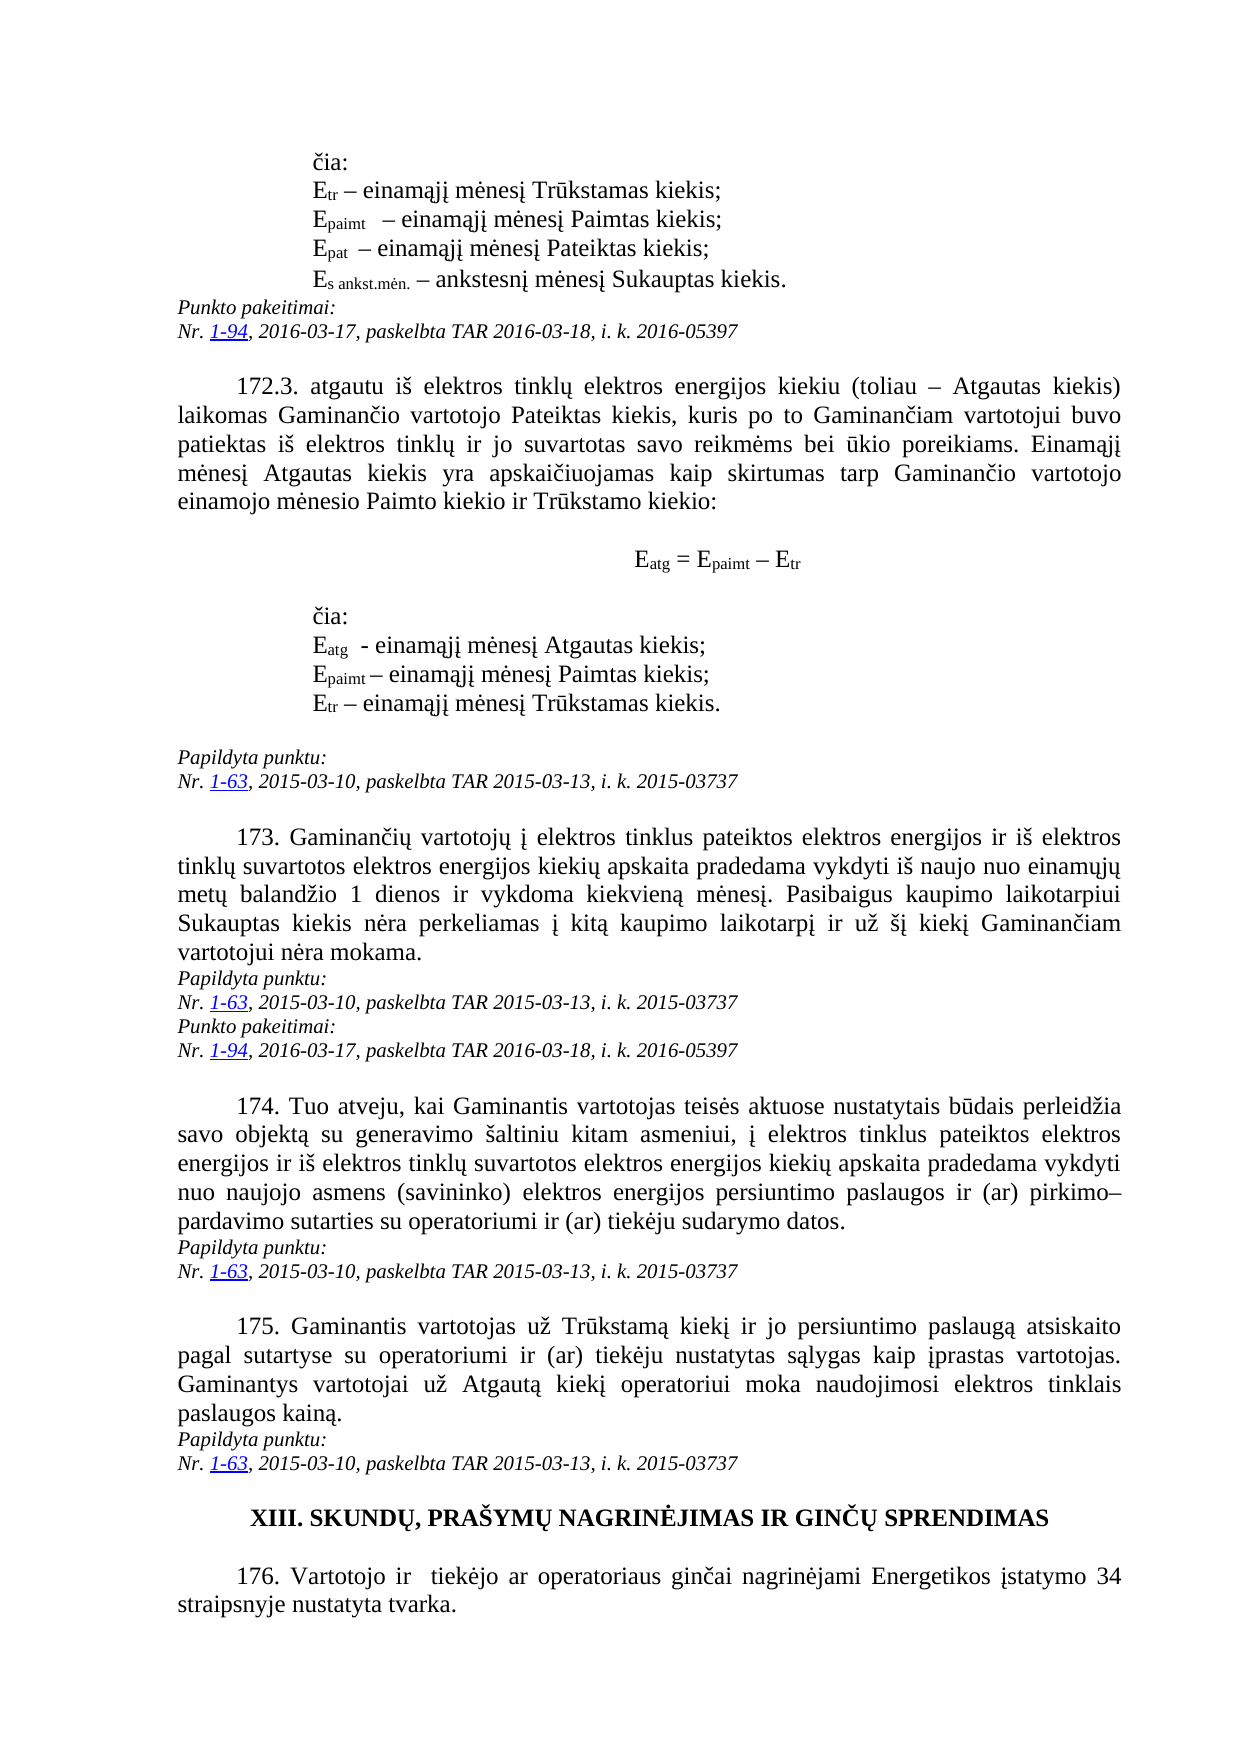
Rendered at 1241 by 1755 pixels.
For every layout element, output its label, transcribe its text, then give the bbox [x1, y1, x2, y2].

text Epat – einamąjį mėnesį Pateiktas kiekis; [177, 233, 1122, 262]
text čia: [177, 601, 1122, 630]
text Punkto pakeitimai: [177, 294, 1122, 319]
text Papildyta punktu: [177, 745, 1122, 769]
text Es ankst.mėn. – ankstesnį mėnesį Sukauptas kiekis. [177, 264, 1122, 293]
text 176. Vartotojo ir tiekėjo ar operatoriaus ginčai nagrinėjami Energetikos įstatymo 34 straipsnyje nustatyta tvarka. [177, 1561, 1122, 1618]
text 175. Gaminantis vartotojas už Trūkstamą kiekį ir jo persiuntimo paslaugą atsiskaito pagal sutartyse su operatoriumi ir (ar) tiekėju nustatytas sąlygas kaip įprastas vartotojas. Gaminantys vartotojai už Atgautą kiekį operatoriui moka naudojimosi elektros tinklais paslaugos kainą. [177, 1311, 1122, 1426]
text Nr. 1-94, 2016-03-17, paskelbta TAR 2016-03-18, i. k. 2016-05397 [177, 319, 1122, 343]
text Nr. 1-63, 2015-03-10, paskelbta TAR 2015-03-13, i. k. 2015-03737 [177, 1451, 1122, 1474]
text Eatg = Epaimt – Etr [177, 544, 1122, 573]
text XIII. SKUNDŲ, PRAŠYMŲ NAGRINĖJIMAS IR GINČŲ SPRENDIMAS [177, 1503, 1122, 1532]
text Eatg - einamąjį mėnesį Atgautas kiekis; [177, 630, 1122, 659]
text Nr. 1-63, 2015-03-10, paskelbta TAR 2015-03-13, i. k. 2015-03737 [177, 769, 1122, 793]
text Papildyta punktu: [177, 1234, 1122, 1259]
text Papildyta punktu: [177, 966, 1122, 990]
text čia: [177, 147, 1122, 176]
text Nr. 1-94, 2016-03-17, paskelbta TAR 2016-03-18, i. k. 2016-05397 [177, 1038, 1122, 1062]
text Nr. 1-63, 2015-03-10, paskelbta TAR 2015-03-13, i. k. 2015-03737 [177, 1259, 1122, 1283]
text 172.3. atgautu iš elektros tinklų elektros energijos kiekiu (toliau – Atgautas kiekis) laikomas Gaminančio vartotojo Pateiktas kiekis, kuris po to Gaminančiam vartotojui buvo patiektas iš elektros tinklų ir jo suvartotas savo reikmėms bei ūkio poreikiams. Einamąjį mėnesį Atgautas kiekis yra apskaičiuojamas kaip skirtumas tarp Gaminančio vartotojo einamojo mėnesio Paimto kiekio ir Trūkstamo kiekio: [177, 371, 1122, 515]
text 174. Tuo atveju, kai Gaminantis vartotojas teisės aktuose nustatytais būdais perleidžia savo objektą su generavimo šaltiniu kitam asmeniui, į elektros tinklus pateiktos elektros energijos ir iš elektros tinklų suvartotos elektros energijos kiekių apskaita pradedama vykdyti nuo naujojo asmens (savininko) elektros energijos persiuntimo paslaugos ir (ar) pirkimo–pardavimo sutarties su operatoriumi ir (ar) tiekėju sudarymo datos. [177, 1091, 1122, 1234]
text Papildyta punktu: [177, 1426, 1122, 1451]
text Etr – einamąjį mėnesį Trūkstamas kiekis. [177, 688, 1122, 716]
text 173. Gaminančių vartotojų į elektros tinklus pateiktos elektros energijos ir iš elektros tinklų suvartotos elektros energijos kiekių apskaita pradedama vykdyti iš naujo nuo einamųjų metų balandžio 1 dienos ir vykdoma kiekvieną mėnesį. Pasibaigus kaupimo laikotarpiui Sukauptas kiekis nėra perkeliamas į kitą kaupimo laikotarpį ir už šį kiekį Gaminančiam vartotojui nėra mokama. [177, 822, 1122, 966]
text Etr – einamąjį mėnesį Trūkstamas kiekis; [177, 176, 1122, 204]
text Nr. 1-63, 2015-03-10, paskelbta TAR 2015-03-13, i. k. 2015-03737 [177, 990, 1122, 1014]
text Epaimt – einamąjį mėnesį Paimtas kiekis; [177, 204, 1122, 233]
text Epaimt – einamąjį mėnesį Paimtas kiekis; [177, 659, 1122, 688]
text Punkto pakeitimai: [177, 1014, 1122, 1038]
